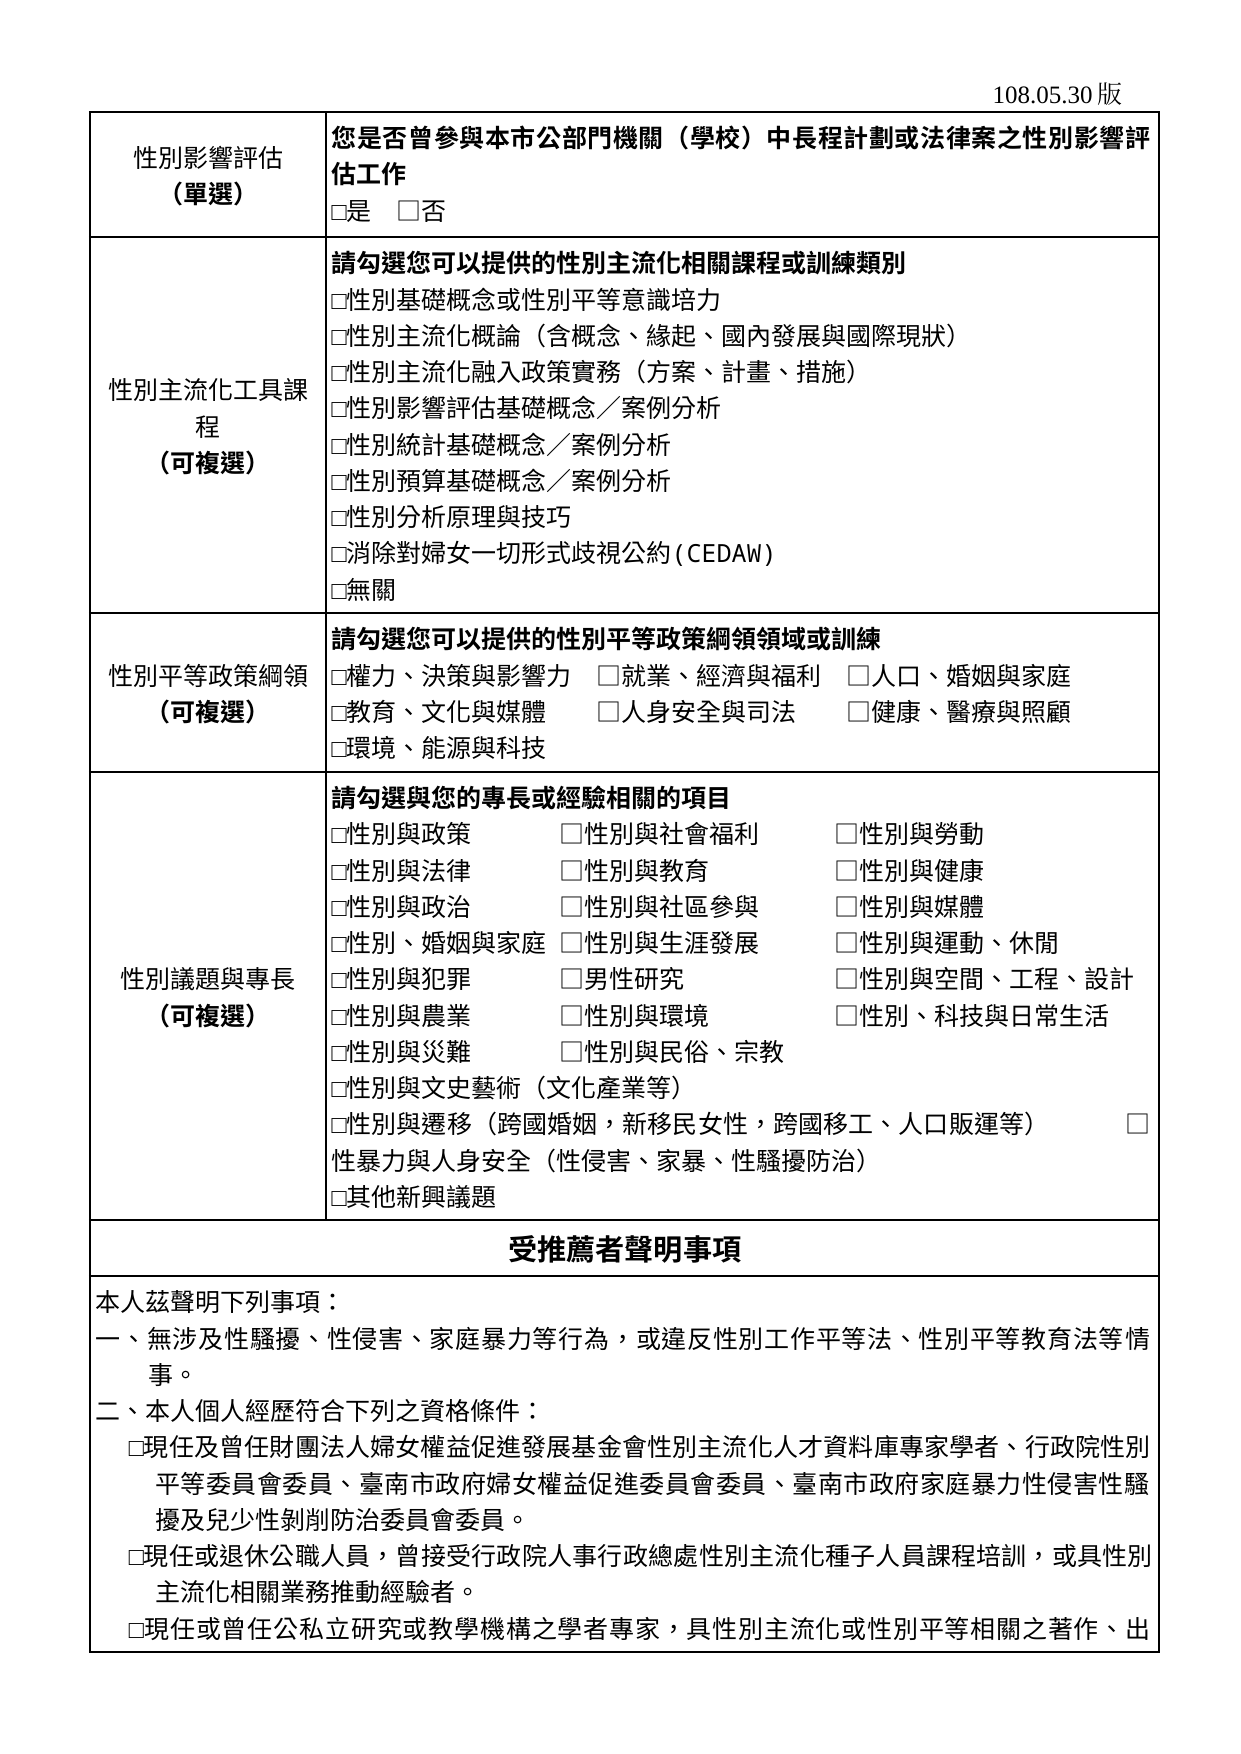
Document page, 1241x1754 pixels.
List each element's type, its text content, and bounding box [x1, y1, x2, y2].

table_cell 本人茲聲明下列事項： 一、無涉及性騷擾、性侵害、家庭暴力等行為，或違反性別工作平等法、性別平等教育法等情事。 二、本人個人經歷符合下列之資格條件： □現任及曾任財團法人婦女權益促進發展基金會性別主流化人才資料庫專家學者、行政院性別平等委員會委員、臺南市政府婦女權益促進委員會委員、臺南市政府家庭暴力性侵害性騷擾及兒少性剝削防治委員會委員。 □現任或退休公職人員，曾接受行政院人事行政總處性別主流化種子人員課程培訓，或具性別主流化相關業務推動經驗者。 □現任或曾任公私立研究或教學機構之學者專家，具性別主流化或性別平等相關之著作、出 [91, 1277, 1158, 1651]
table_cell 受推薦者聲明事項 [91, 1221, 1158, 1275]
table_cell 性別主流化工具課程 （可複選） [91, 238, 325, 612]
table_cell 請勾選您可以提供的性別主流化相關課程或訓練類別 □性別基礎概念或性別平等意識培力 □性別主流化概論（含概念、緣起、國內發展與國際現狀） □性別主流化融入政策實務（方案、計畫、措施） □性別影響評估基礎概念／案例分析 □性別統計基礎概念／案例分析 □性別預算基礎概念／案例分析 □性別分析原理與技巧 □消除對婦女一切形式歧視公約(CEDAW) □無關 [327, 238, 1158, 612]
table_cell 性別議題與專長 （可複選） [91, 773, 325, 1219]
table_cell 您是否曾參與本市公部門機關（學校）中長程計劃或法律案之性別影響評估工作 □是 □否 [327, 113, 1158, 236]
table_cell 性別平等政策綱領 （可複選） [91, 614, 325, 771]
table_cell 請勾選您可以提供的性別平等政策綱領領域或訓練 □權力、決策與影響力 □就業、經濟與福利 □人口、婚姻與家庭 □教育、文化與媒體 □人身安全與司法 □健康、醫療與照顧 □環境、能源與科技 [327, 614, 1158, 771]
table_cell 請勾選與您的專長或經驗相關的項目 □性別與政策 □性別與社會福利 □性別與勞動 □性別與法律 □性別與教育 □性別與健康 □性別與政治 □性別與社區參與 □性別與媒體 □性別、婚姻與家庭 □性別與生涯發展 □性別與運動、休閒 □性別與犯罪 □男性研究 □性別與空間、工程、設計 □性別與農業 □性別與環境 □性別、科技與日常生活 □性別與災難 □性別與民俗、宗教 □性別與文史藝術（文化產業等） □性別與遷移（跨國婚姻，新移民女性，跨國移工、人口販運等） □性暴力與人身安全（性侵害、家暴、性騷擾防治） □其他新興議題 [327, 773, 1158, 1219]
table_cell 性別影響評估 （單選） [91, 113, 325, 236]
